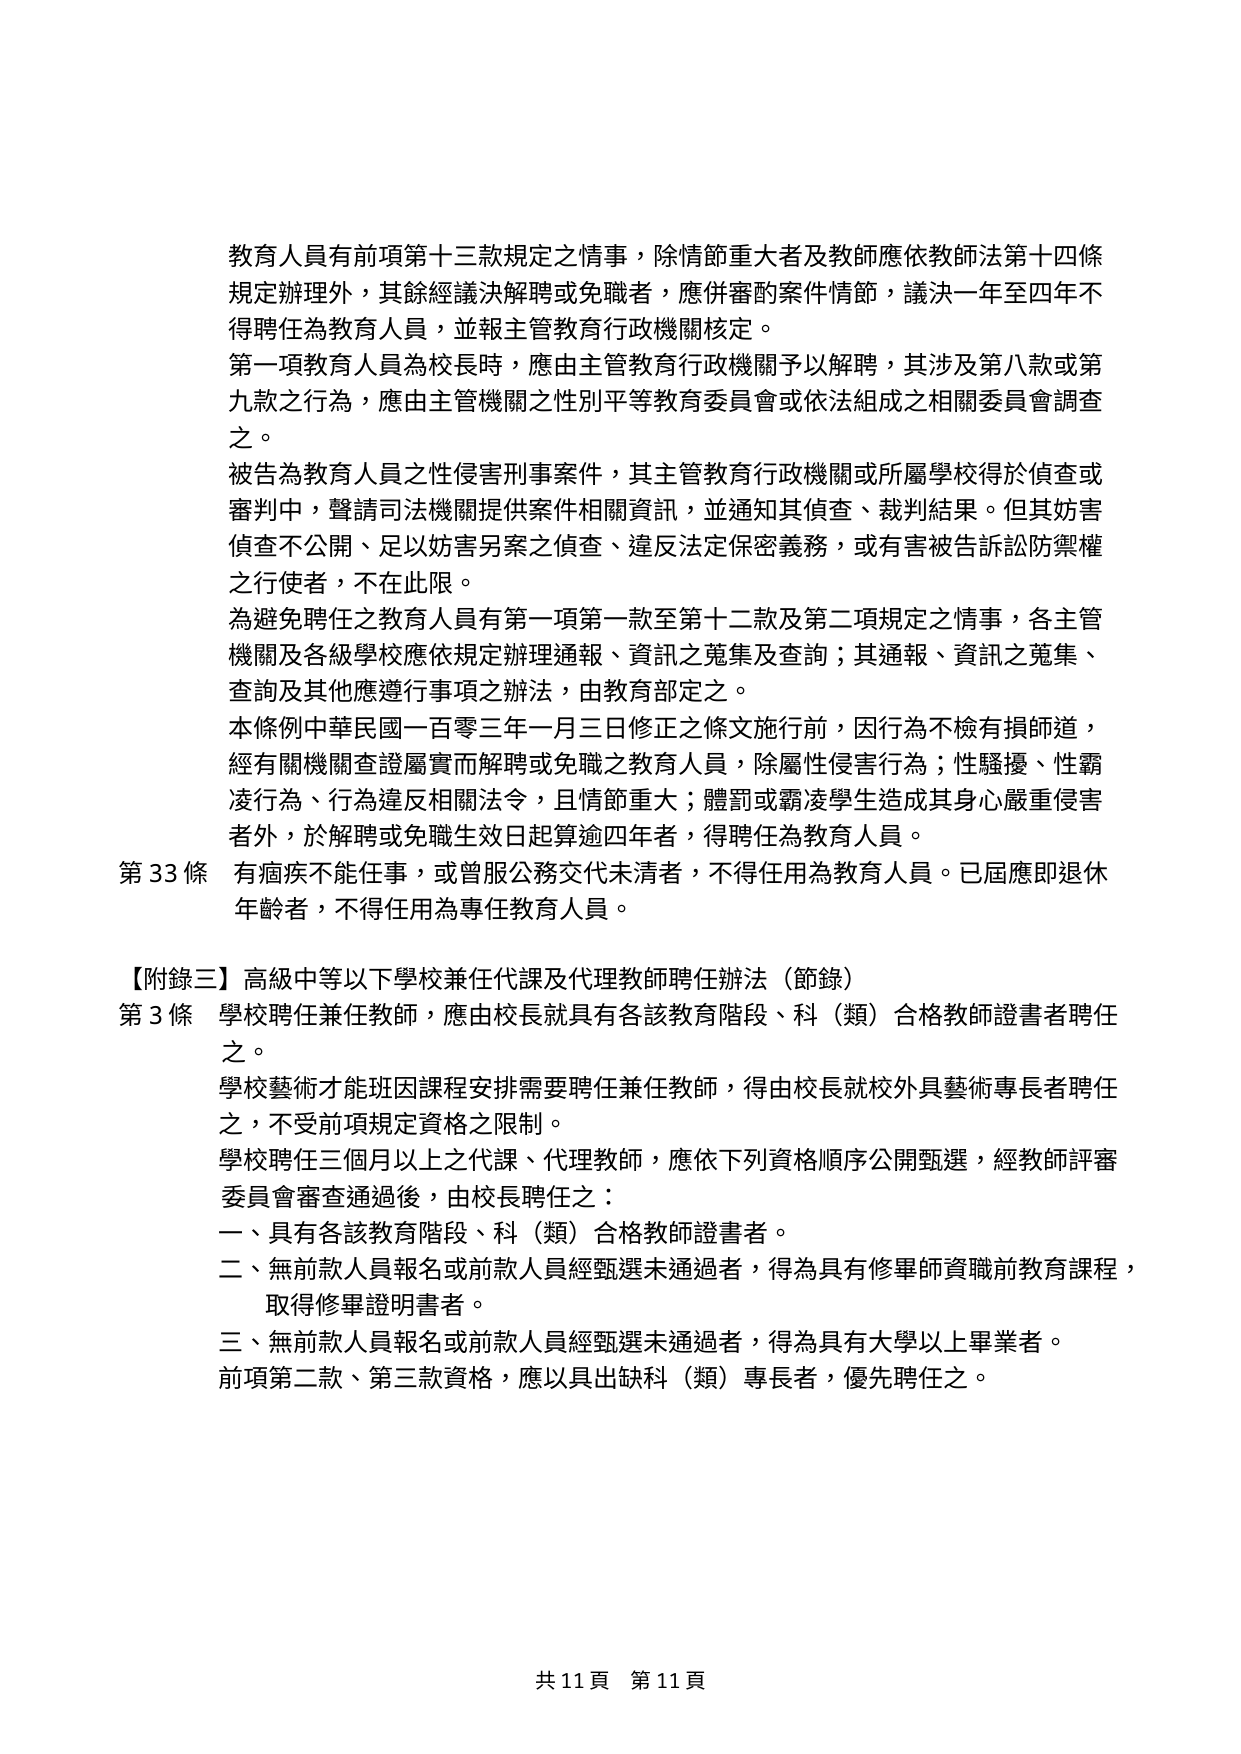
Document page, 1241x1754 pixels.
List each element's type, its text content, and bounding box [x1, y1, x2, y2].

text 第3條 學校聘任兼任教師，應由校長就具有各該教育階段、科（類）合格教師證書者聘任之。 [118, 996, 1122, 1068]
text 二、無前款人員報名或前款人員經甄選未通過者，得為具有修畢師資職前教育課程，取得修畢證明書者。 [218, 1249, 1122, 1322]
text 三、無前款人員報名或前款人員經甄選未通過者，得為具有大學以上畢業者。 [218, 1322, 1122, 1358]
text 第33條 有痼疾不能任事，或曾服公務交代未清者，不得任用為教育人員。已屆應即退休年齡者，不得任用為專任教育人員。 [118, 853, 1122, 926]
text 學校藝術才能班因課程安排需要聘任兼任教師，得由校長就校外具藝術專長者聘任之，不受前項規定資格之限制。 [218, 1068, 1122, 1141]
text 教育人員有前項第十三款規定之情事，除情節重大者及教師應依教師法第十四條規定辦理外，其餘經議決解聘或免職者，應併審酌案件情節，議決一年至四年不得聘任為教育人員，並報主管教育行政機關核定。 [229, 237, 1122, 346]
text 前項第二款、第三款資格，應以具出缺科（類）專長者，優先聘任之。 [218, 1358, 1122, 1394]
text 學校聘任三個月以上之代課、代理教師，應依下列資格順序公開甄選，經教師評審委員會審查通過後，由校長聘任之： [218, 1141, 1122, 1213]
text 【附錄三】高級中等以下學校兼任代課及代理教師聘任辦法（節錄） [118, 959, 1122, 996]
text 本條例中華民國一百零三年一月三日修正之條文施行前，因行為不檢有損師道，經有關機關查證屬實而解聘或免職之教育人員，除屬性侵害行為；性騷擾、性霸凌行為、行為違反相關法令，且情節重大；體罰或霸凌學生造成其身心嚴重侵害者外，於解聘或免職生效日起算逾四年者，得聘任為教育人員。 [229, 708, 1122, 853]
text 被告為教育人員之性侵害刑事案件，其主管教育行政機關或所屬學校得於偵查或審判中，聲請司法機關提供案件相關資訊，並通知其偵查、裁判結果。但其妨害偵查不公開、足以妨害另案之偵查、違反法定保密義務，或有害被告訴訟防禦權之行使者，不在此限。 [229, 454, 1122, 599]
text 為避免聘任之教育人員有第一項第一款至第十二款及第二項規定之情事，各主管機關及各級學校應依規定辦理通報、資訊之蒐集及查詢；其通報、資訊之蒐集、查詢及其他應遵行事項之辦法，由教育部定之。 [229, 599, 1122, 708]
text 一、具有各該教育階段、科（類）合格教師證書者。 [218, 1213, 1122, 1249]
text 第一項教育人員為校長時，應由主管教育行政機關予以解聘，其涉及第八款或第九款之行為，應由主管機關之性別平等教育委員會或依法組成之相關委員會調查之。 [229, 346, 1122, 454]
